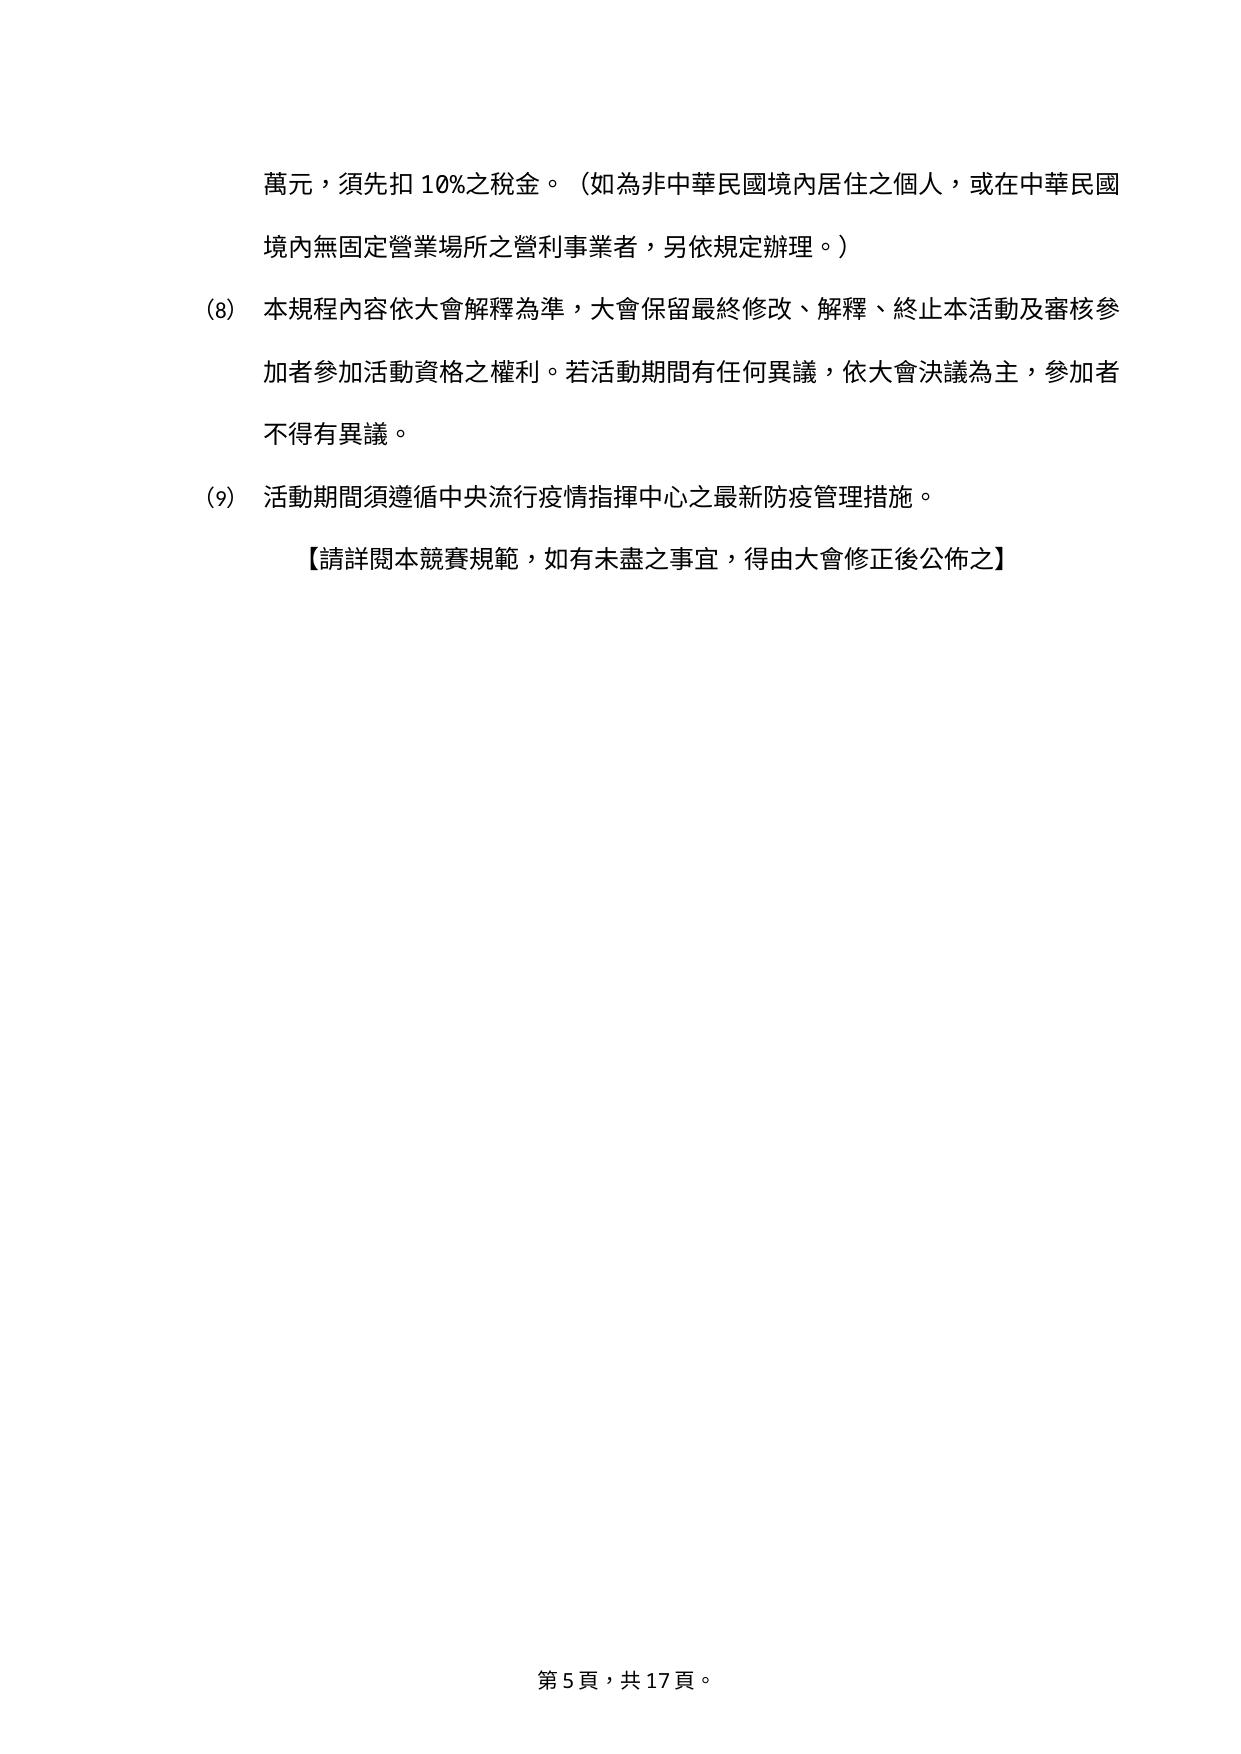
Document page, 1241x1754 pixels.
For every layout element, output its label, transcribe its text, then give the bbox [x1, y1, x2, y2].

list 活動期間須遵循中央流行疫情指揮中心之最新防疫管理措施。 [192, 454, 1122, 516]
text 【請詳閱本競賽規範，如有未盡之事宜，得由大會修正後公佈之】 [192, 516, 1122, 579]
list 萬元，須先扣10%之稅金。（如為非中華民國境內居住之個人，或在中華民國境內無固定營業場所之營利事業者，另依規定辦理。） [192, 141, 1122, 266]
list 本規程內容依大會解釋為準，大會保留最終修改、解釋、終止本活動及審核參加者參加活動資格之權利。若活動期間有任何異議，依大會決議為主，參加者不得有異議。 [192, 266, 1122, 454]
